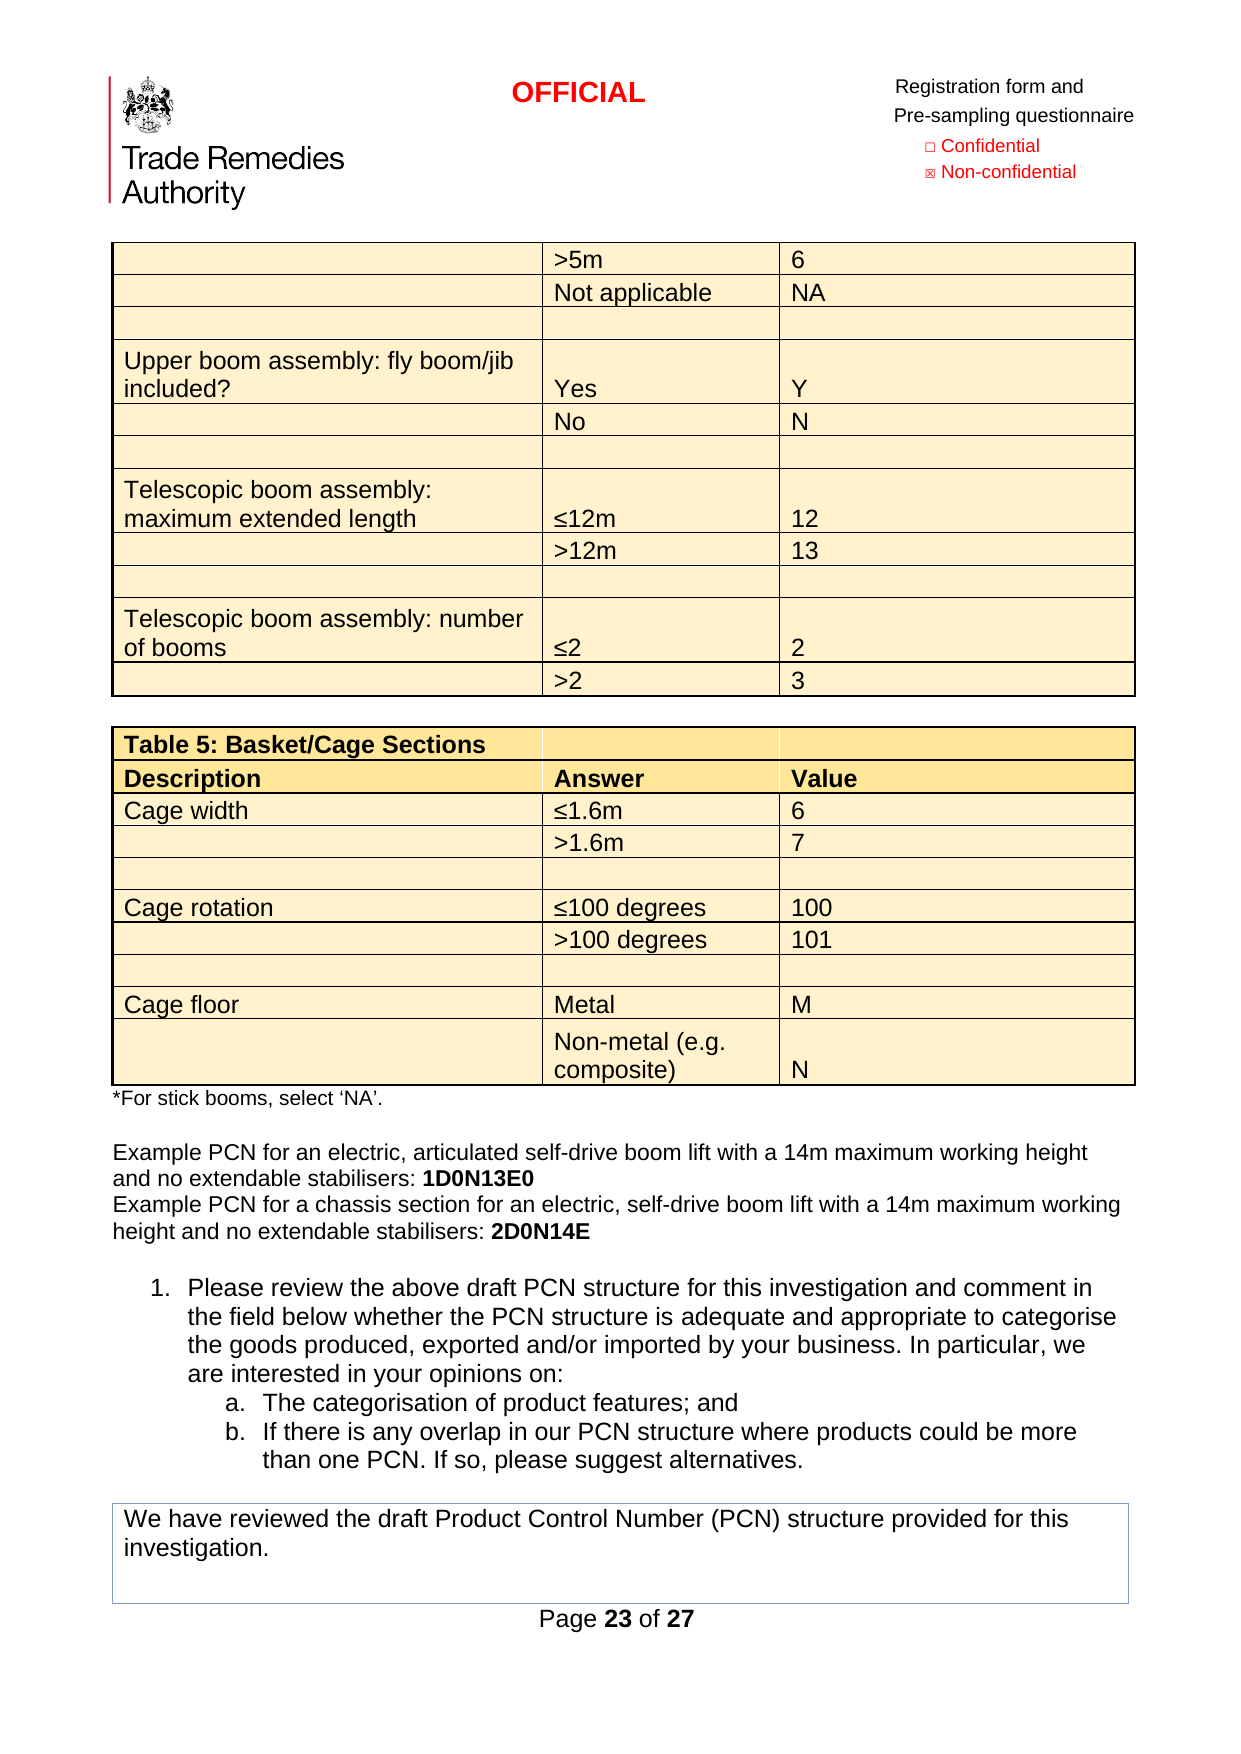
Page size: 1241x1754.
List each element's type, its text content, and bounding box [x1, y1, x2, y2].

table_cell [780, 566, 1134, 597]
table_cell [114, 1019, 542, 1084]
table_cell 101 [780, 923, 1134, 954]
table_cell >1.6m [543, 826, 779, 857]
table_cell 6 [780, 794, 1134, 824]
table_cell NA [780, 275, 1134, 306]
table_cell [543, 307, 779, 338]
table_cell >5m [543, 243, 779, 274]
table_cell Upper boom assembly: fly boom/jib included? [114, 340, 542, 403]
table_cell [114, 826, 542, 857]
list If there is any overlap in our PCN structure where products could be more than one PCN. If so, please suggest alternatives. [225, 1417, 1128, 1474]
table_cell Y [780, 340, 1134, 403]
table_cell [543, 955, 779, 986]
table_cell [543, 858, 779, 889]
table_cell [114, 436, 542, 468]
table_header [543, 728, 779, 759]
table_cell M [780, 987, 1134, 1018]
table_header [780, 728, 1134, 759]
table_cell No [543, 404, 779, 435]
table_cell N [780, 404, 1134, 435]
text *For stick booms, select ‘NA’. [112, 1086, 1128, 1110]
table_cell Non-metal (e.g. composite) [543, 1019, 779, 1084]
table_cell ≤100 degrees [543, 890, 779, 921]
table_cell [114, 404, 542, 435]
table_cell Metal [543, 987, 779, 1018]
table_cell [780, 858, 1134, 889]
table_cell Cage rotation [114, 890, 542, 921]
table_cell 6 [780, 243, 1134, 274]
table_cell 12 [780, 469, 1134, 532]
text Example PCN for a chassis section for an electric, self-drive boom lift with a 14m maximum working height and no extendable stabilisers: 2D0N14E [112, 1191, 1128, 1244]
table_cell ≤2 [543, 598, 779, 661]
table_header Table 5: Basket/Cage Sections [114, 728, 542, 759]
table_cell ≤1.6m [543, 794, 779, 824]
table_cell Not applicable [543, 275, 779, 306]
table_cell 100 [780, 890, 1134, 921]
table_cell Answer [543, 761, 779, 792]
table_header We have reviewed the draft Product Control Number (PCN) structure provided for this investigation. [113, 1504, 1128, 1603]
table_cell 13 [780, 533, 1134, 564]
table_cell [114, 566, 542, 597]
picture [108, 76, 344, 210]
table_cell [780, 955, 1134, 986]
table_cell [114, 858, 542, 889]
table_cell [114, 923, 542, 954]
table_cell Description [114, 761, 542, 792]
table_cell Yes [543, 340, 779, 403]
list Please review the above draft PCN structure for this investigation and comment in the field below whether the PCN structure is adequate and appropriate to categorise the goods produced, exported and/or imported by your business. In particular, we are interested in your opinions on: [150, 1273, 1128, 1388]
table_cell Telescopic boom assembly: number of booms [114, 598, 542, 661]
table_cell >100 degrees [543, 923, 779, 954]
table_cell [114, 307, 542, 338]
table_cell [780, 436, 1134, 468]
table_cell Cage width [114, 794, 542, 824]
table_cell [114, 275, 542, 306]
table_cell [114, 663, 542, 695]
table_cell N [780, 1019, 1134, 1084]
table_cell 7 [780, 826, 1134, 857]
table_cell 3 [780, 663, 1134, 695]
table_cell [114, 955, 542, 986]
table_cell [114, 533, 542, 564]
table_cell ≤12m [543, 469, 779, 532]
table_cell [114, 243, 542, 274]
table_cell [780, 307, 1134, 338]
table_cell >12m [543, 533, 779, 564]
text Example PCN for an electric, articulated self-drive boom lift with a 14m maximum working height and no extendable stabilisers: 1D0N13E0 [112, 1139, 1128, 1191]
table_cell [543, 566, 779, 597]
table_cell Telescopic boom assembly: maximum extended length [114, 469, 542, 532]
table_cell Cage floor [114, 987, 542, 1018]
table_cell [543, 436, 779, 468]
table_cell Value [780, 761, 1134, 792]
list The categorisation of product features; and [225, 1388, 1128, 1417]
table_cell 2 [780, 598, 1134, 661]
table_cell >2 [543, 663, 779, 695]
